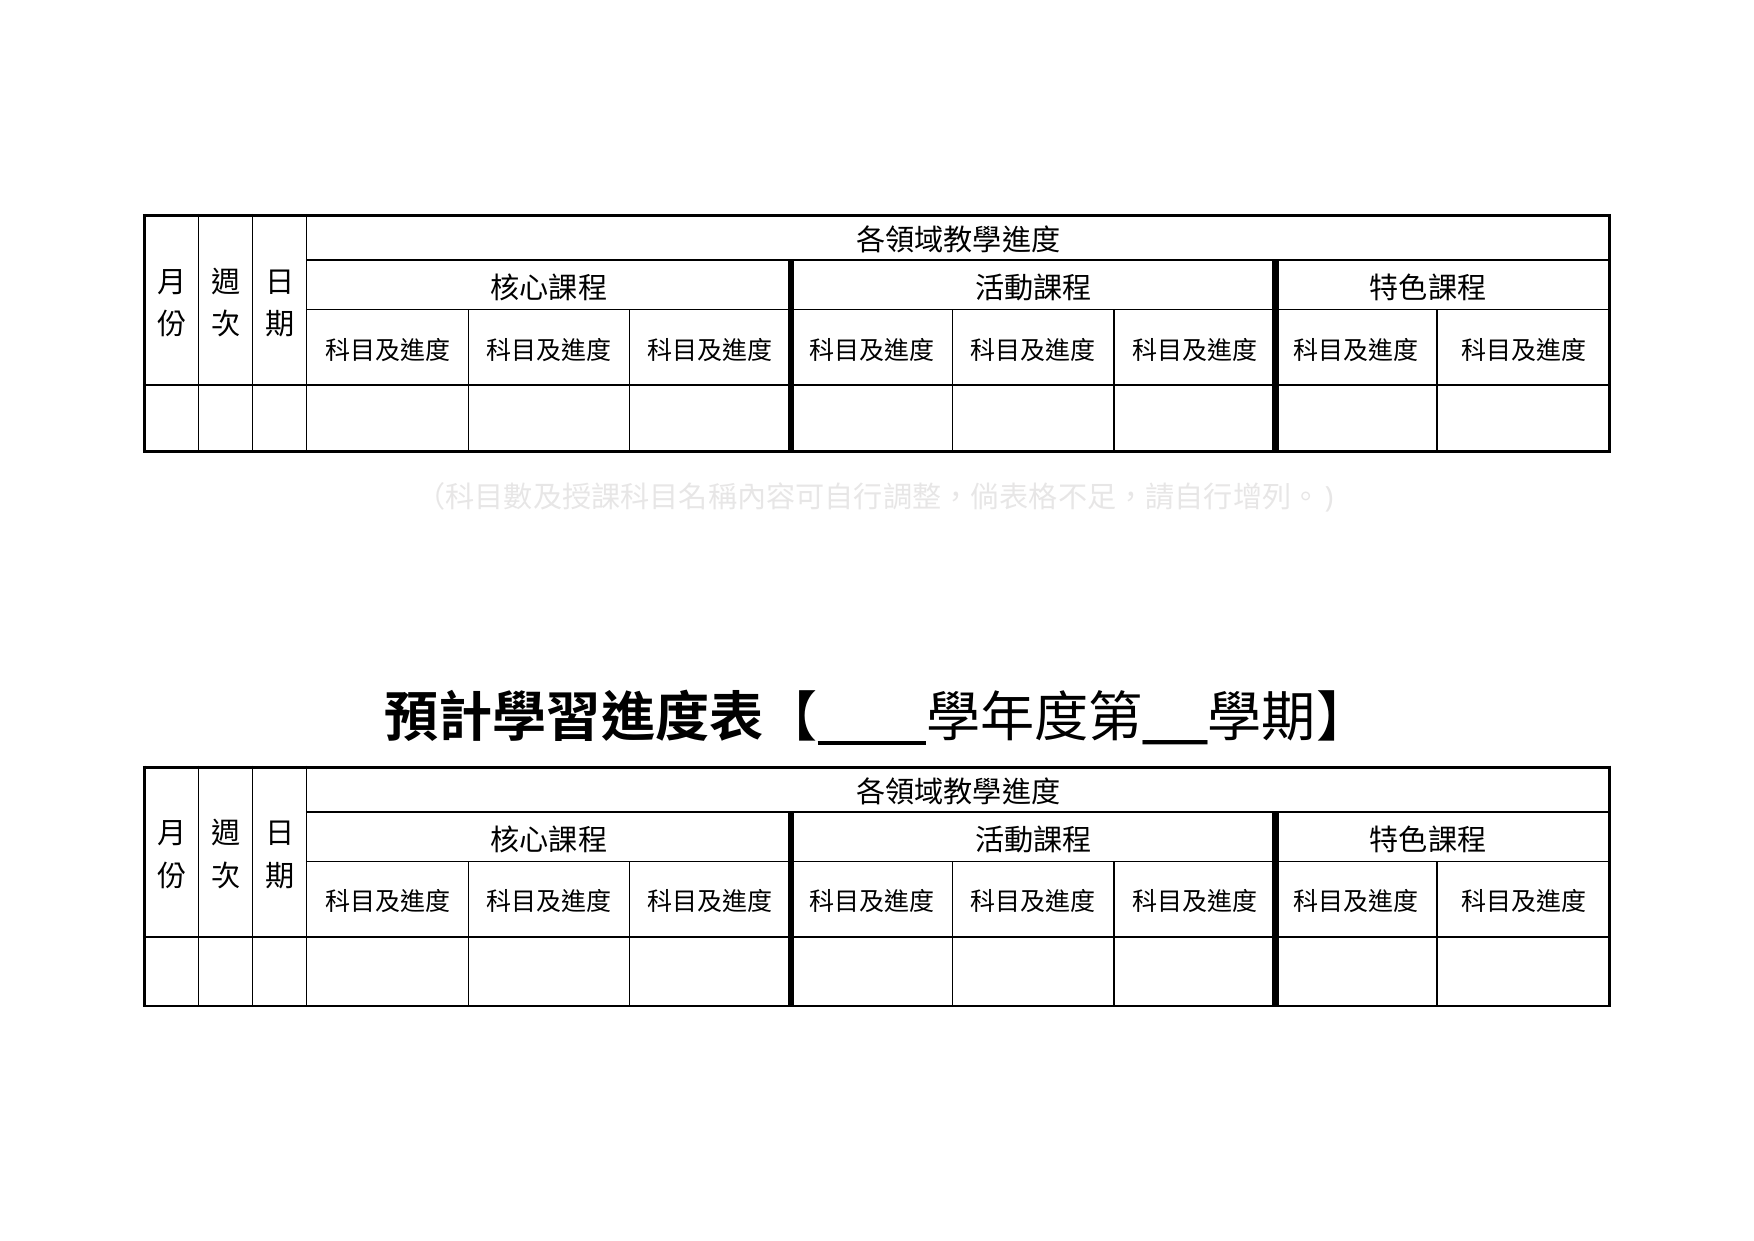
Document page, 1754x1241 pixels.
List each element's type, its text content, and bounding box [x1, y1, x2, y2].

table_cell 科目及進度 [1115, 862, 1272, 936]
table_header 週次 [199, 217, 252, 384]
table_cell [953, 938, 1113, 1005]
table_cell 科目及進度 [1279, 862, 1436, 936]
table_cell [253, 386, 306, 450]
table_cell 科目及進度 [307, 862, 468, 936]
table_cell 活動課程 [794, 813, 1272, 861]
table_cell [469, 938, 629, 1005]
table_cell [1279, 938, 1436, 1005]
table_cell 科目及進度 [794, 310, 952, 384]
table_cell [794, 938, 952, 1005]
table_cell 活動課程 [794, 261, 1272, 309]
table_cell [146, 938, 198, 1005]
table_cell [630, 386, 788, 450]
table_header 月份 [146, 769, 198, 936]
table_cell 科目及進度 [1279, 310, 1436, 384]
table_cell 核心課程 [307, 261, 788, 309]
table_header 月份 [146, 217, 198, 384]
table_cell [469, 386, 629, 450]
table_cell 核心課程 [307, 813, 788, 861]
table_cell [307, 386, 468, 450]
text （科目數及授課科目名稱內容可自行調整，倘表格不足，請自行增列。) [150, 453, 1604, 516]
table_cell [1438, 938, 1608, 1005]
table_cell [953, 386, 1113, 450]
table_cell 科目及進度 [953, 310, 1113, 384]
table_cell 科目及進度 [630, 310, 788, 384]
table_cell 科目及進度 [469, 310, 629, 384]
table_cell [307, 938, 468, 1005]
table_cell [1115, 386, 1272, 450]
table_cell [199, 938, 252, 1005]
table_header 各領域教學進度 [307, 769, 1608, 811]
table_cell [253, 938, 306, 1005]
table_header 日期 [253, 769, 306, 936]
table_cell [1279, 386, 1436, 450]
table_cell [1438, 386, 1608, 450]
table_cell [630, 938, 788, 1005]
table_header 各領域教學進度 [307, 217, 1608, 259]
table_cell [199, 386, 252, 450]
table_cell [146, 386, 198, 450]
table_cell 科目及進度 [1438, 862, 1608, 936]
table_cell 科目及進度 [1438, 310, 1608, 384]
table_cell 科目及進度 [953, 862, 1113, 936]
table_cell 特色課程 [1279, 813, 1608, 861]
table_cell 科目及進度 [469, 862, 629, 936]
table_cell 特色課程 [1279, 261, 1608, 309]
table_cell 科目及進度 [794, 862, 952, 936]
table_cell 科目及進度 [1115, 310, 1272, 384]
text 預計學習進度表【 學年度第__學期】 [150, 641, 1604, 766]
table_cell [1115, 938, 1272, 1005]
table_header 日期 [253, 217, 306, 384]
table_header 週次 [199, 769, 252, 936]
table_cell 科目及進度 [307, 310, 468, 384]
table_cell [794, 386, 952, 450]
table_cell 科目及進度 [630, 862, 788, 936]
